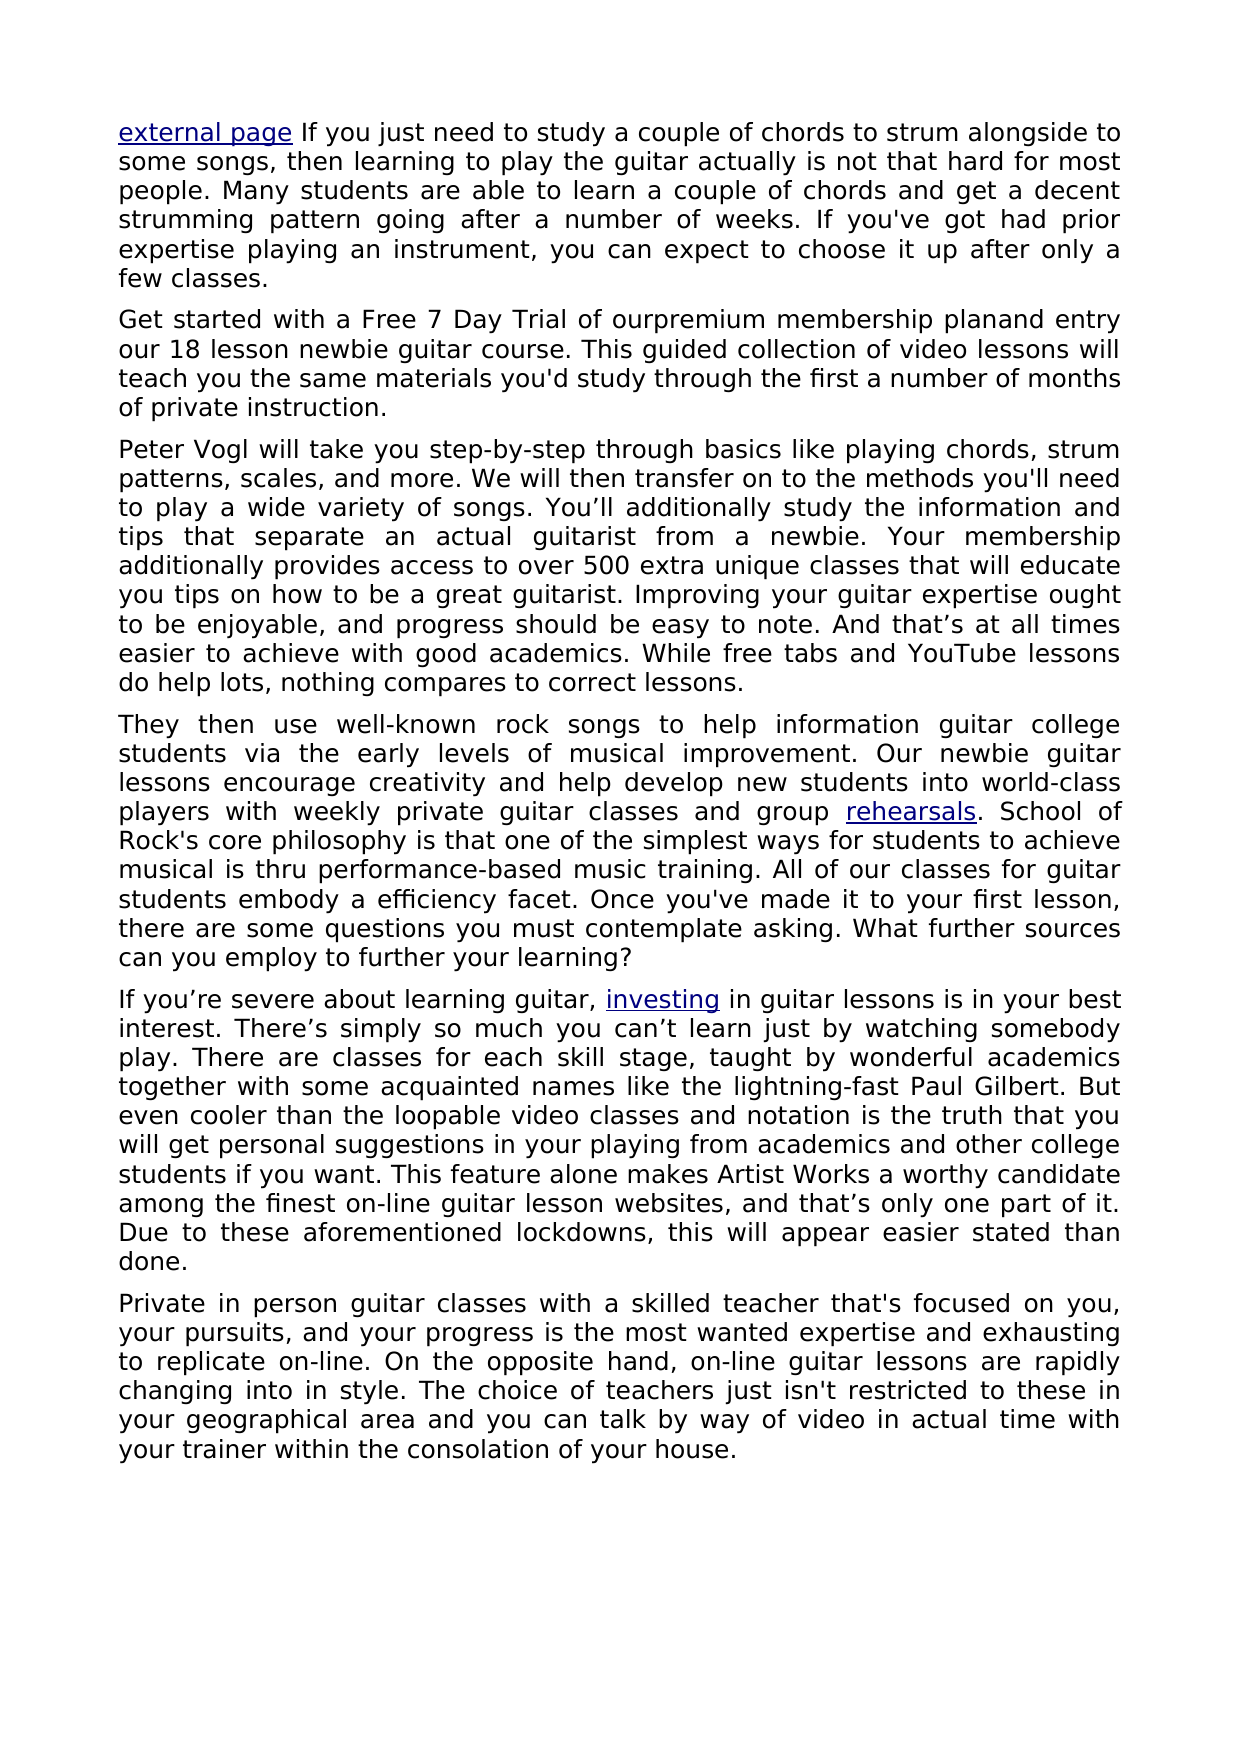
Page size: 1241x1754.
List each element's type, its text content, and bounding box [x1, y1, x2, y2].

text They then use well-known rock songs to help information guitar college students via the early levels of musical improvement. Our newbie guitar lessons encourage creativity and help develop new students into world-class players with weekly private guitar classes and group rehearsals. School of Rock's core philosophy is that one of the simplest ways for students to achieve musical is thru performance-based music training. All of our classes for guitar students embody a efficiency facet. Once you've made it to your first lesson, there are some questions you must contemplate asking. What further sources can you employ to further your learning? [118, 710, 1122, 972]
text If you’re severe about learning guitar, investing in guitar lessons is in your best interest. There’s simply so much you can’t learn just by watching somebody play. There are classes for each skill stage, taught by wonderful academics together with some acquainted names like the lightning-fast Paul Gilbert. But even cooler than the loopable video classes and notation is the truth that you will get personal suggestions in your playing from academics and other college students if you want. This feature alone makes Artist Works a worthy candidate among the finest on-line guitar lesson websites, and that’s only one part of it. Due to these aforementioned lockdowns, this will appear easier stated than done. [118, 985, 1122, 1276]
text Get started with a Free 7 Day Trial of ourpremium membership planand entry our 18 lesson newbie guitar course. This guided collection of video lessons will teach you the same materials you'd study through the first a number of months of private instruction. [118, 306, 1122, 422]
text Private in person guitar classes with a skilled teacher that's focused on you, your pursuits, and your progress is the most wanted expertise and exhausting to replicate on-line. On the opposite hand, on-line guitar lessons are rapidly changing into in style. The choice of teachers just isn't restricted to these in your geographical area and you can talk by way of video in actual time with your trainer within the consolation of your house. [118, 1289, 1122, 1464]
text Peter Vogl will take you step-by-step through basics like playing chords, strum patterns, scales, and more. We will then transfer on to the methods you'll need to play a wide variety of songs. You’ll additionally study the information and tips that separate an actual guitarist from a newbie. Your membership additionally provides access to over 500 extra unique classes that will educate you tips on how to be a great guitarist. Improving your guitar expertise ought to be enjoyable, and progress should be easy to note. And that’s at all times easier to achieve with good academics. While free tabs and YouTube lessons do help lots, nothing compares to correct lessons. [118, 435, 1122, 697]
text external page If you just need to study a couple of chords to strum alongside to some songs, then learning to play the guitar actually is not that hard for most people. Many students are able to learn a couple of chords and get a decent strumming pattern going after a number of weeks. If you've got had prior expertise playing an instrument, you can expect to choose it up after only a few classes. [118, 118, 1122, 293]
